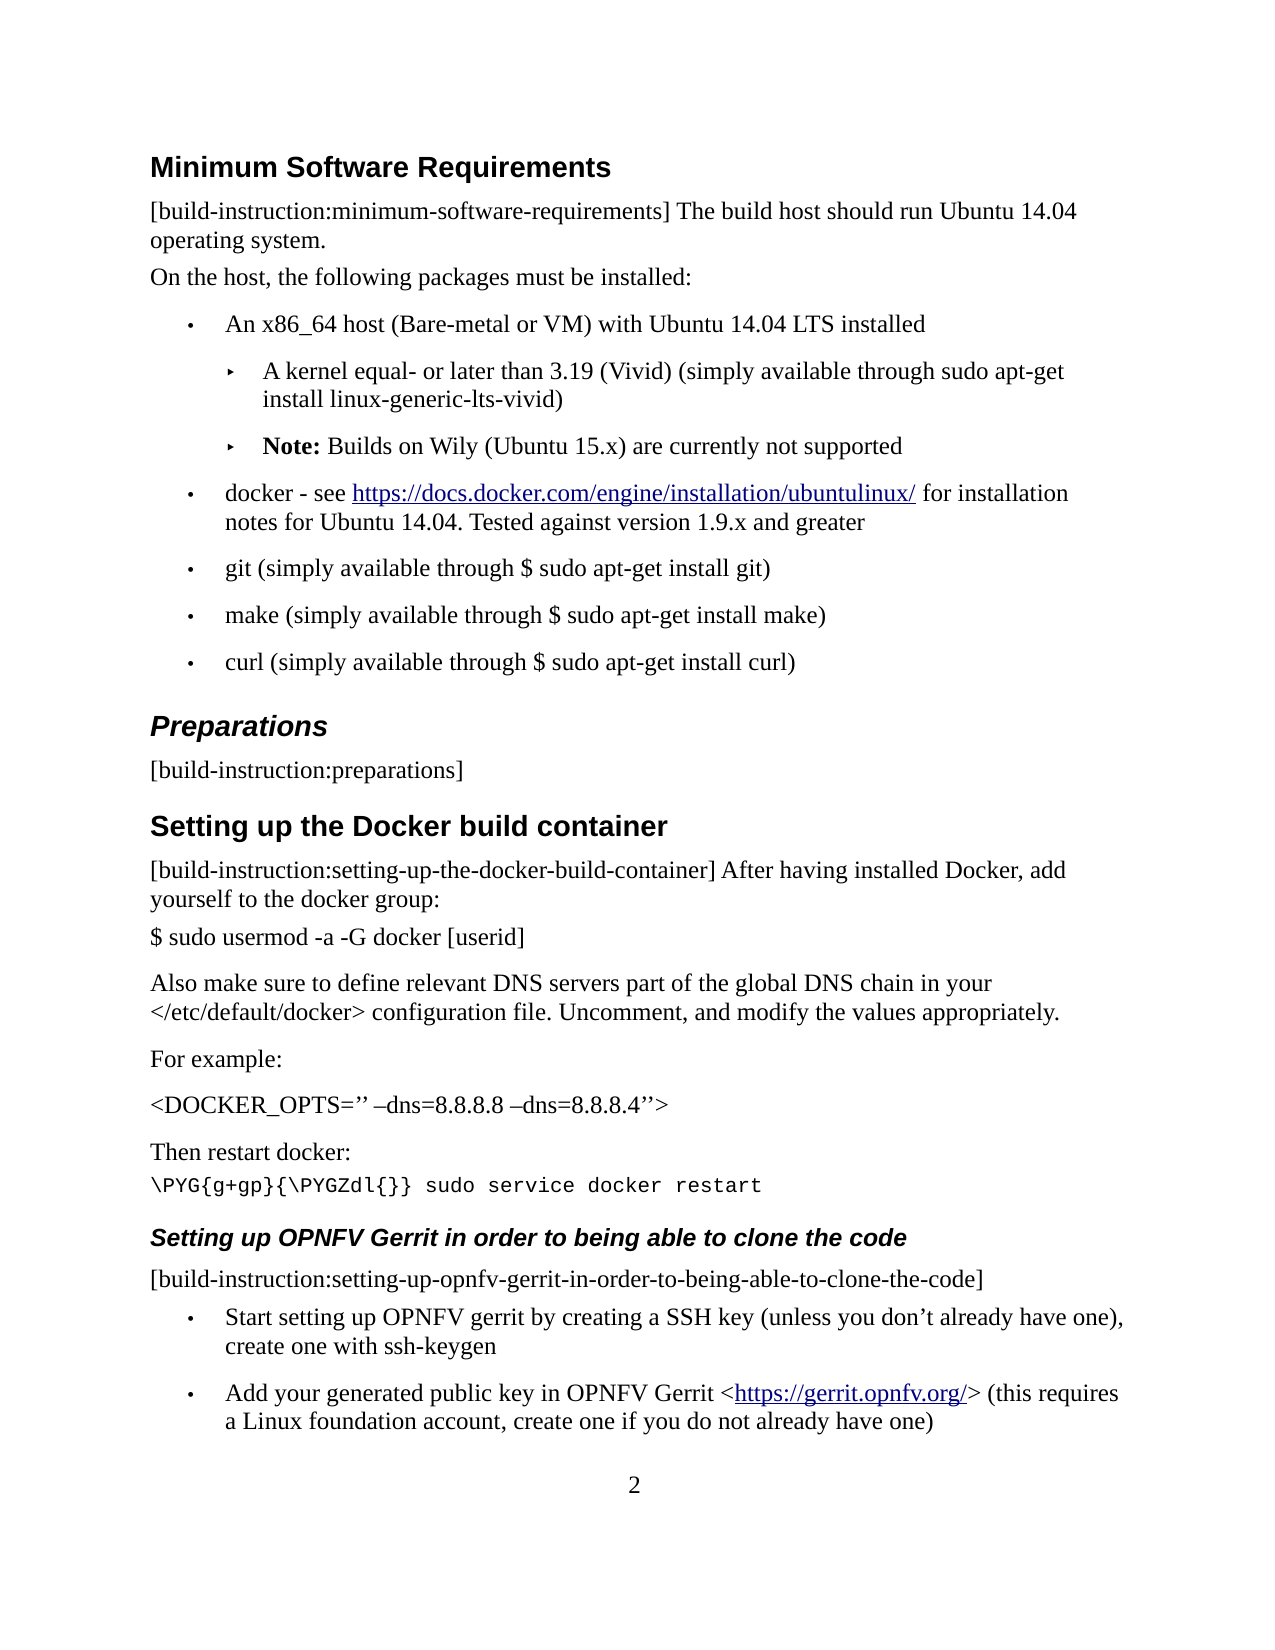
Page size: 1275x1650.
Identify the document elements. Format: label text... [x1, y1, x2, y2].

list Note: Builds on Wily (Ubuntu 15.x) are currently not supported [225, 431, 1125, 460]
text [build-instruction:minimum-software-requirements] The build host should run Ubuntu 14.04 operating system. [150, 196, 1125, 253]
subtitle Setting up OPNFV Gerrit in order to being able to clone the code [150, 1223, 1125, 1252]
list curl (simply available through $ sudo apt-get install curl) [187, 647, 1125, 675]
subtitle Preparations [150, 709, 1125, 743]
text [build-instruction:preparations] [150, 755, 1125, 784]
list git (simply available through $ sudo apt-get install git) [187, 553, 1125, 582]
text \PYG{g+gp}{\PYGZdl{}} sudo service docker restart [150, 1175, 1125, 1198]
text <DOCKER_OPTS=’’ –dns=8.8.8.8 –dns=8.8.8.4’’> [150, 1090, 1125, 1119]
text [build-instruction:setting-up-opnfv-gerrit-in-order-to-being-able-to-clone-the-code] [150, 1264, 1125, 1293]
text On the host, the following packages must be installed: [150, 262, 1125, 291]
list Start setting up OPNFV gerrit by creating a SSH key (unless you don’t already have one), create one with ssh-keygen [187, 1302, 1125, 1360]
text Also make sure to define relevant DNS servers part of the global DNS chain in your </etc/default/docker> configuration file. Uncomment, and modify the values appropriately. [150, 968, 1125, 1026]
list An x86_64 host (Bare-metal or VM) with Ubuntu 14.04 LTS installed [187, 309, 1125, 338]
subtitle Minimum Software Requirements [150, 150, 1125, 183]
list make (simply available through $ sudo apt-get install make) [187, 600, 1125, 629]
text Then restart docker: [150, 1137, 1125, 1166]
text $ sudo usermod -a -G docker [userid] [150, 922, 1125, 950]
list docker - see https://docs.docker.com/engine/installation/ubuntulinux/ for installation notes for Ubuntu 14.04. Tested against version 1.9.x and greater [187, 478, 1125, 535]
list Add your generated public key in OPNFV Gerrit <https://gerrit.opnfv.org/> (this requires a Linux foundation account, create one if you do not already have one) [187, 1378, 1125, 1435]
text [build-instruction:setting-up-the-docker-build-container] After having installed Docker, add yourself to the docker group: [150, 855, 1125, 913]
subtitle Setting up the Docker build container [150, 809, 1125, 843]
list A kernel equal- or later than 3.19 (Vivid) (simply available through sudo apt-get install linux-generic-lts-vivid) [225, 356, 1125, 413]
text For example: [150, 1044, 1125, 1072]
